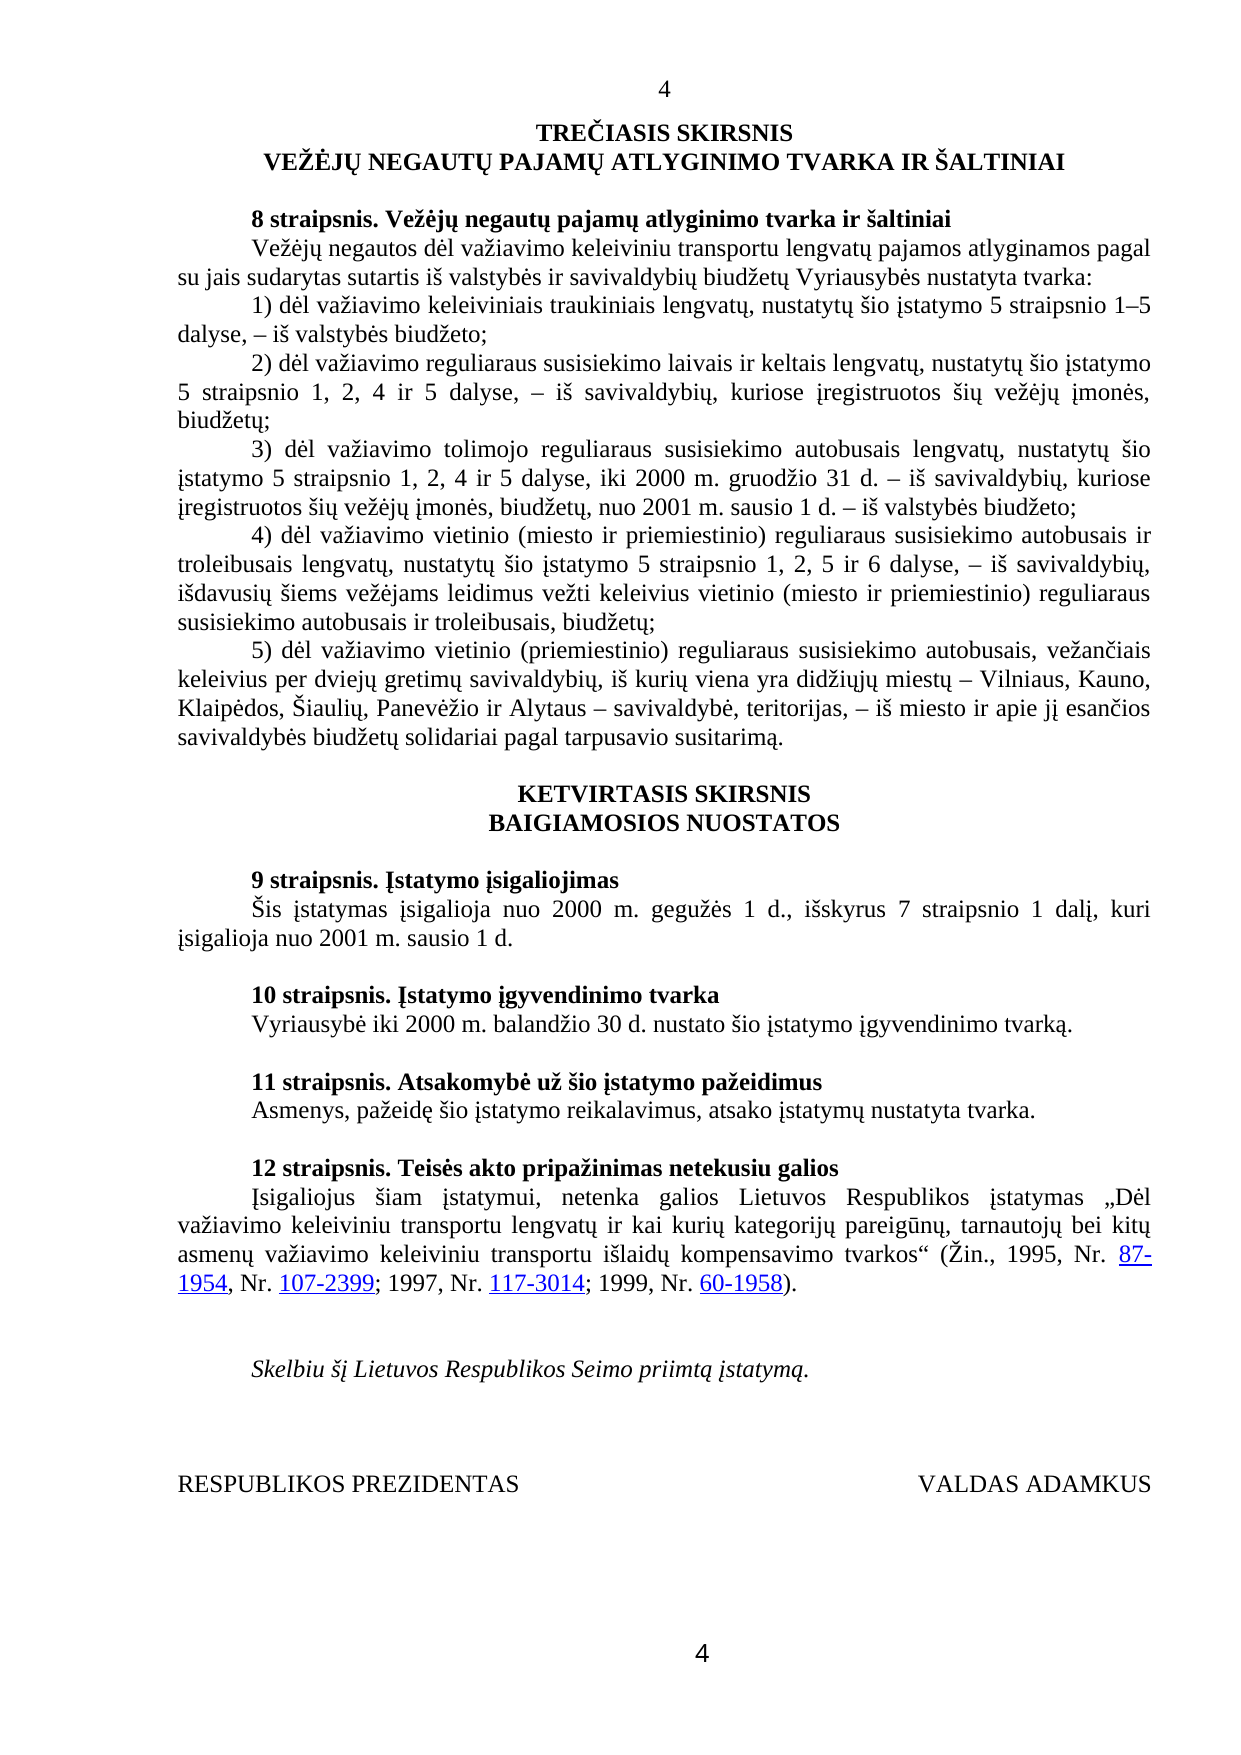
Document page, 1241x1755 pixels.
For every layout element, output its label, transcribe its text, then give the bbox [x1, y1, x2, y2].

text 1) dėl važiavimo keleiviniais traukiniais lengvatų, nustatytų šio įstatymo 5 straipsnio 1–5 dalyse, – iš valstybės biudžeto; [177, 291, 1152, 348]
text 5) dėl važiavimo vietinio (priemiestinio) reguliaraus susisiekimo autobusais, vežančiais keleivius per dviejų gretimų savivaldybių, iš kurių viena yra didžiųjų miestų – Vilniaus, Kauno, Klaipėdos, Šiaulių, Panevėžio ir Alytaus – savivaldybė, teritorijas, – iš miesto ir apie jį esančios savivaldybės biudžetų solidariai pagal tarpusavio susitarimą. [177, 636, 1152, 751]
text VEŽĖJŲ NEGAUTŲ PAJAMŲ ATLYGINIMO TVARKA IR ŠALTINIAI [177, 147, 1152, 176]
text 3) dėl važiavimo tolimojo reguliaraus susisiekimo autobusais lengvatų, nustatytų šio įstatymo 5 straipsnio 1, 2, 4 ir 5 dalyse, iki 2000 m. gruodžio 31 d. – iš savivaldybių, kuriose įregistruotos šių vežėjų įmonės, biudžetų, nuo 2001 m. sausio 1 d. – iš valstybės biudžeto; [177, 434, 1152, 521]
text RESPUBLIKOS PREZIDENTAS VALDAS ADAMKUS [177, 1469, 1152, 1498]
text TREČIASIS SKIRSNIS [177, 118, 1152, 147]
text 12 straipsnis. Teisės akto pripažinimas netekusiu galios [177, 1153, 1152, 1182]
text Skelbiu šį Lietuvos Respublikos Seimo priimtą įstatymą. [177, 1354, 1152, 1383]
text 8 straipsnis. Vežėjų negautų pajamų atlyginimo tvarka ir šaltiniai [177, 204, 1152, 233]
text Įsigaliojus šiam įstatymui, netenka galios Lietuvos Respublikos įstatymas „Dėl važiavimo keleiviniu transportu lengvatų ir kai kurių kategorijų pareigūnų, tarnautojų bei kitų asmenų važiavimo keleiviniu transportu išlaidų kompensavimo tvarkos“ (Žin., 1995, Nr. 87-1954, Nr. 107-2399; 1997, Nr. 117-3014; 1999, Nr. 60-1958). [177, 1182, 1152, 1297]
text KETVIRTASIS SKIRSNIS [177, 779, 1152, 808]
text Šis įstatymas įsigalioja nuo 2000 m. gegužės 1 d., išskyrus 7 straipsnio 1 dalį, kuri įsigalioja nuo 2001 m. sausio 1 d. [177, 894, 1152, 952]
text 2) dėl važiavimo reguliaraus susisiekimo laivais ir keltais lengvatų, nustatytų šio įstatymo 5 straipsnio 1, 2, 4 ir 5 dalyse, – iš savivaldybių, kuriose įregistruotos šių vežėjų įmonės, biudžetų; [177, 348, 1152, 434]
text Vyriausybė iki 2000 m. balandžio 30 d. nustato šio įstatymo įgyvendinimo tvarką. [177, 1009, 1152, 1038]
text Asmenys, pažeidę šio įstatymo reikalavimus, atsako įstatymų nustatyta tvarka. [177, 1096, 1152, 1124]
text Vežėjų negautos dėl važiavimo keleiviniu transportu lengvatų pajamos atlyginamos pagal su jais sudarytas sutartis iš valstybės ir savivaldybių biudžetų Vyriausybės nustatyta tvarka: [177, 233, 1152, 291]
text BAIGIAMOSIOS NUOSTATOS [177, 808, 1152, 837]
text 10 straipsnis. Įstatymo įgyvendinimo tvarka [177, 981, 1152, 1009]
text 11 straipsnis. Atsakomybė už šio įstatymo pažeidimus [177, 1067, 1152, 1096]
text 4) dėl važiavimo vietinio (miesto ir priemiestinio) reguliaraus susisiekimo autobusais ir troleibusais lengvatų, nustatytų šio įstatymo 5 straipsnio 1, 2, 5 ir 6 dalyse, – iš savivaldybių, išdavusių šiems vežėjams leidimus vežti keleivius vietinio (miesto ir priemiestinio) reguliaraus susisiekimo autobusais ir troleibusais, biudžetų; [177, 521, 1152, 636]
text 9 straipsnis. Įstatymo įsigaliojimas [177, 866, 1152, 894]
